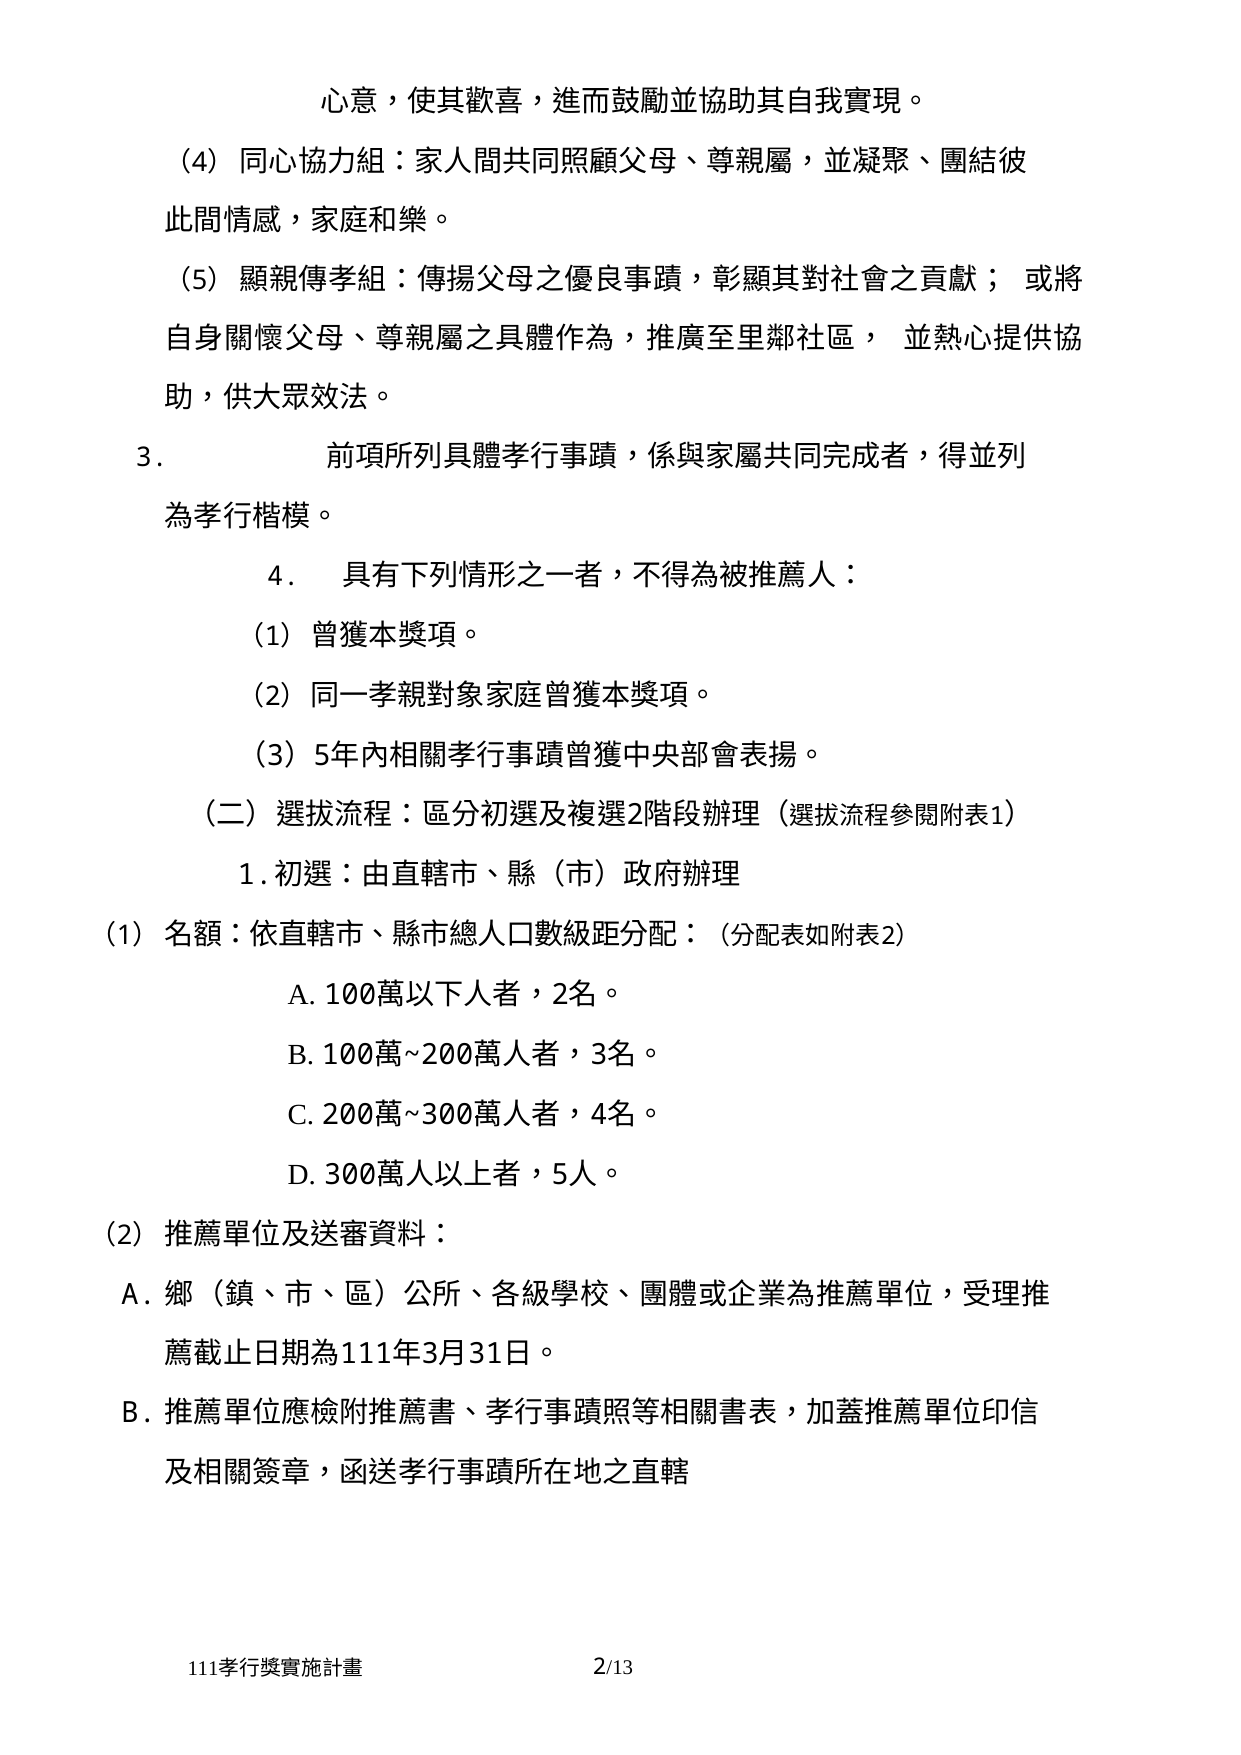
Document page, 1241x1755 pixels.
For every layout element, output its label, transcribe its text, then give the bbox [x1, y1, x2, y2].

text 心意，使其歡喜，進而鼓勵並協助其自我實現。 [320, 77, 1170, 120]
list 具有下列情形之一者，不得為被推薦人： [267, 552, 1170, 594]
list 曾獲本獎項。 [237, 611, 1170, 653]
text C. 200萬~300萬人者，4名。 [287, 1091, 1170, 1133]
list 前項所列具體孝行事蹟，係與家屬共同完成者，得並列為孝行楷模。 [135, 433, 1053, 534]
list 名額：依直轄市、縣市總人口數級距分配：（分配表如附表2） [89, 911, 1170, 953]
text B. 100萬~200萬人者，3名。 [287, 1031, 1170, 1073]
list 推薦單位應檢附推薦書、孝行事蹟照等相關書表，加蓋推薦單位印信及相關簽章，函送孝行事蹟所在地之直轄 [121, 1389, 1053, 1491]
list 同心協力組：家人間共同照顧父母、尊親屬，並凝聚、團結彼此間情感，家庭和樂。 [164, 137, 1053, 238]
text （二）選拔流程：區分初選及複選2階段辦理（選拔流程參閱附表1） [187, 791, 1170, 833]
text A. 100萬以下人者，2名。 [287, 971, 1170, 1013]
text （3）5年內相關孝行事蹟曾獲中央部會表揚。 [237, 731, 1170, 773]
list 同一孝親對象家庭曾獲本獎項。 [237, 671, 1170, 713]
list 推薦單位及送審資料： [89, 1210, 1170, 1253]
list 鄉（鎮、市、區）公所、各級學校、團體或企業為推薦單位，受理推薦截止日期為111年3月31日。 [121, 1270, 1054, 1372]
list 顯親傳孝組：傳揚父母之優良事蹟，彰顯其對社會之貢獻； 或將自身關懷父母、尊親屬之具體作為，推廣至里鄰社區， 並熱心提供協助，供大眾效法。 [164, 256, 1083, 416]
text D. 300萬人以上者，5人。 [287, 1151, 1170, 1193]
list 初選：由直轄市、縣（市）政府辦理 [237, 851, 1170, 893]
